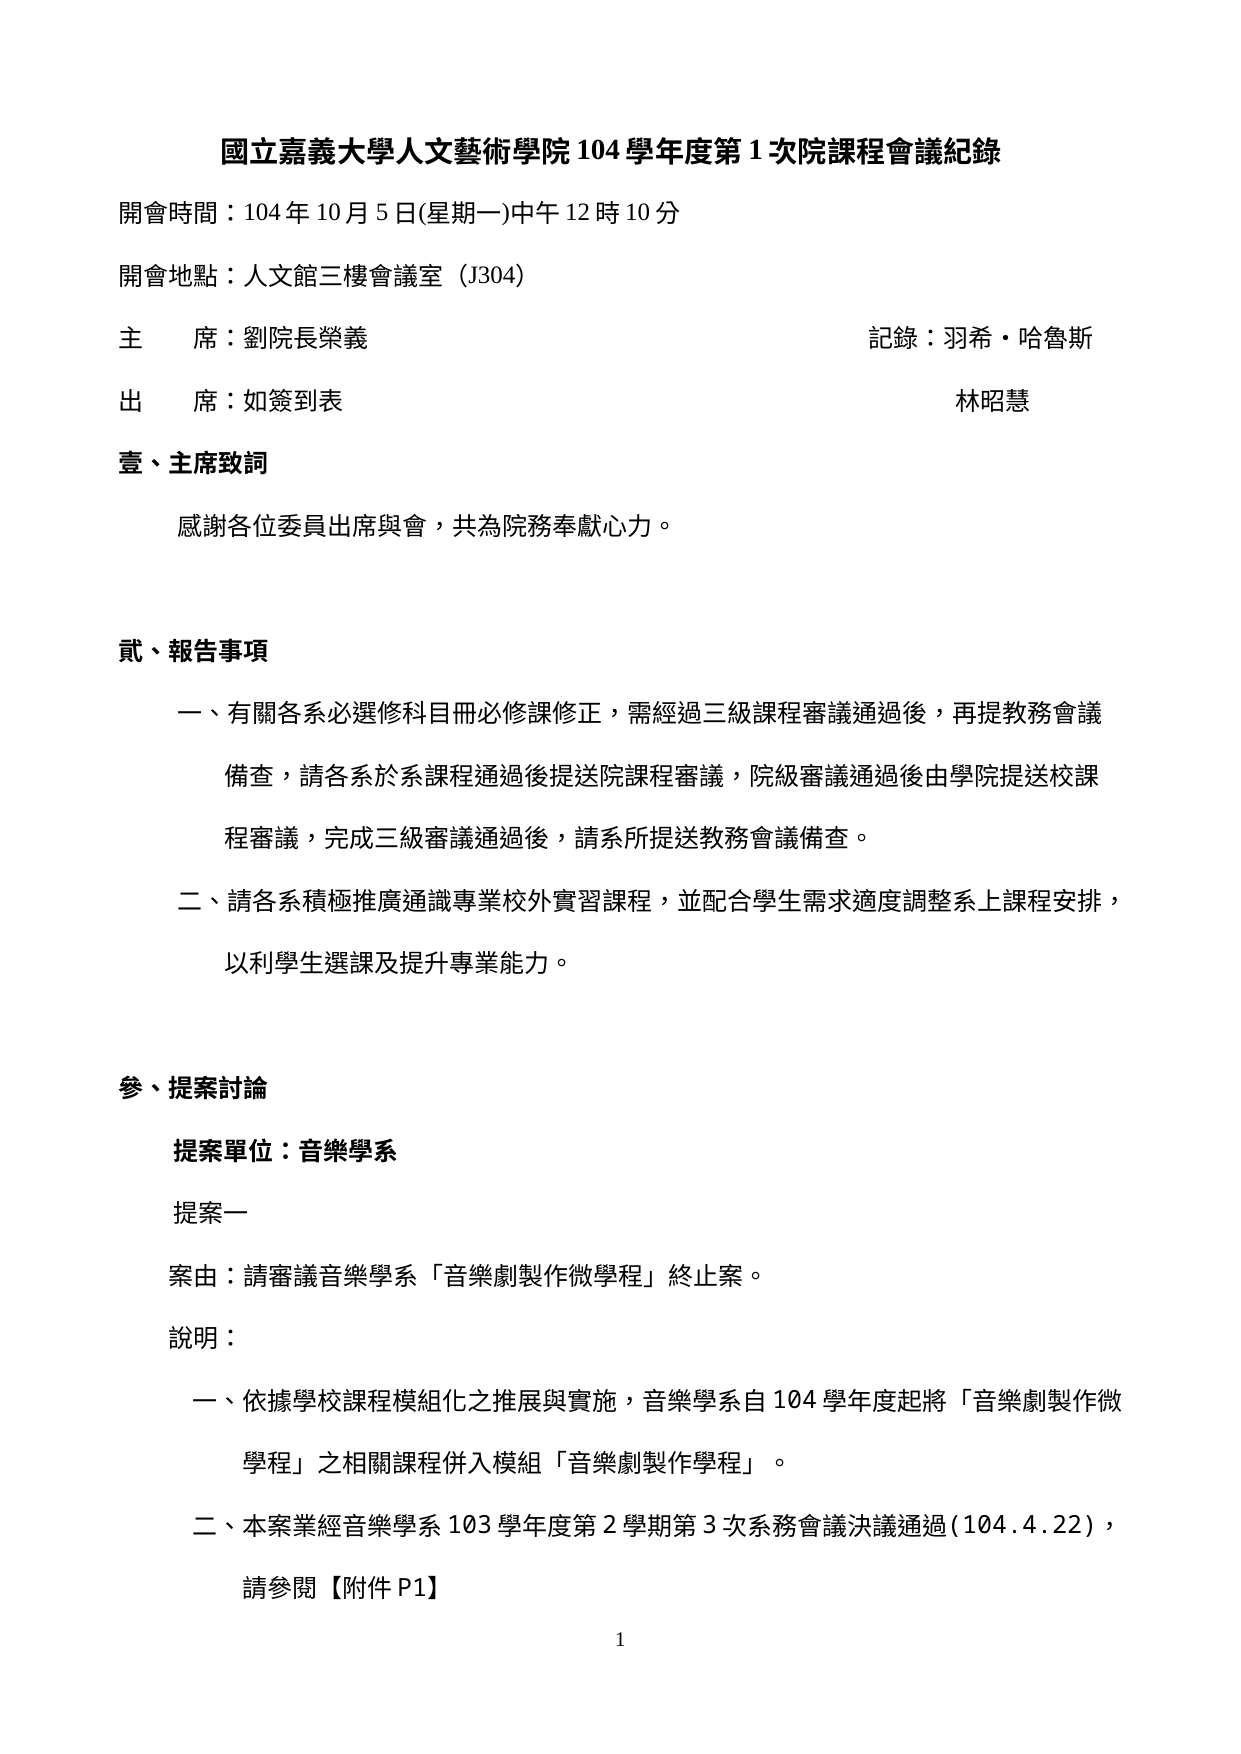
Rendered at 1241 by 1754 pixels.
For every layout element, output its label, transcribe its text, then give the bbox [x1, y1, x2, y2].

text 一、有關各系必選修科目冊必修課修正，需經過三級課程審議通過後，再提教務會議備查，請各系於系課程通過後提送院課程審議，院級審議通過後由學院提送校課程審議，完成三級審議通過後，請系所提送教務會議備查。 [177, 670, 1122, 858]
text 貮、報告事項 [118, 608, 1122, 670]
text 案由：請審議音樂學系「音樂劇製作微學程」終止案。 [168, 1233, 1122, 1295]
text 壹、主席致詞 [118, 420, 1122, 483]
text 一、依據學校課程模組化之推展與實施，音樂學系自104學年度起將「音樂劇製作微學程」之相關課程併入模組「音樂劇製作學程」。 [192, 1358, 1122, 1483]
text 參、提案討論 [118, 1045, 1122, 1108]
text 開會地點：人文館三樓會議室（J304） [118, 233, 1122, 295]
text 提案單位：音樂學系 [118, 1108, 1122, 1170]
text 提案一 [118, 1170, 1122, 1233]
text 感謝各位委員出席與會，共為院務奉獻心力。 [177, 483, 1122, 545]
text 二、本案業經音樂學系103學年度第2學期第3次系務會議決議通過(104.4.22)，請參閱【附件P1】 [192, 1483, 1122, 1608]
text 說明： [168, 1295, 1122, 1358]
text 出 席：如簽到表 林昭慧 [118, 358, 1122, 420]
text 二、請各系積極推廣通識專業校外實習課程，並配合學生需求適度調整系上課程安排，以利學生選課及提升專業能力。 [177, 858, 1122, 983]
text 國立嘉義大學人文藝術學院104學年度第1次院課程會議紀錄 [118, 108, 1122, 170]
text 主 席：劉院長榮義 記錄：羽希‧哈魯斯 [118, 295, 1122, 358]
text 開會時間：104年10月5日(星期一)中午12時10分 [118, 170, 1122, 233]
